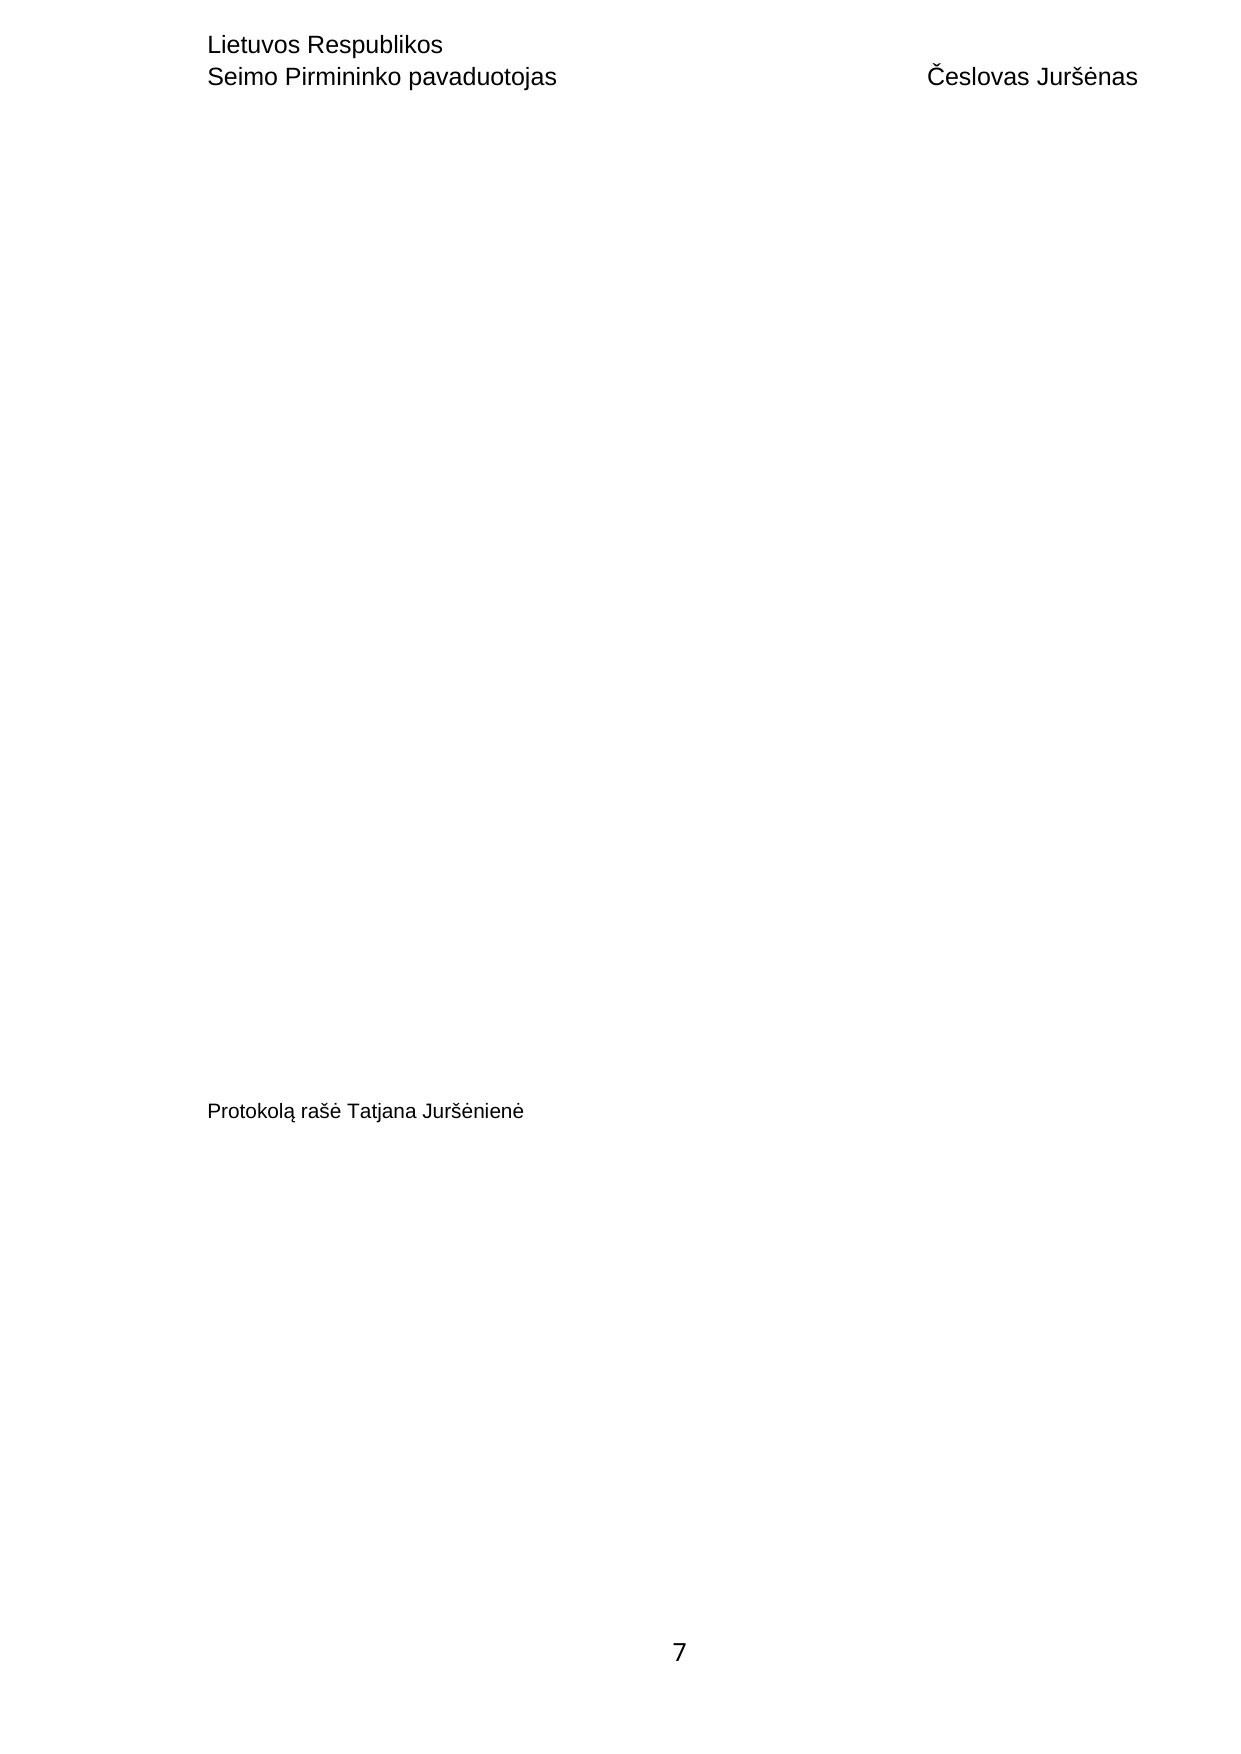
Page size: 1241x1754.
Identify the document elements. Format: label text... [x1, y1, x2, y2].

text Lietuvos Respublikos [207, 30, 1152, 59]
text Seimo Pirmininko pavaduotojas Česlovas Juršėnas [207, 59, 1152, 93]
text Protokolą rašė Tatjana Juršėnienė [207, 1099, 1152, 1123]
